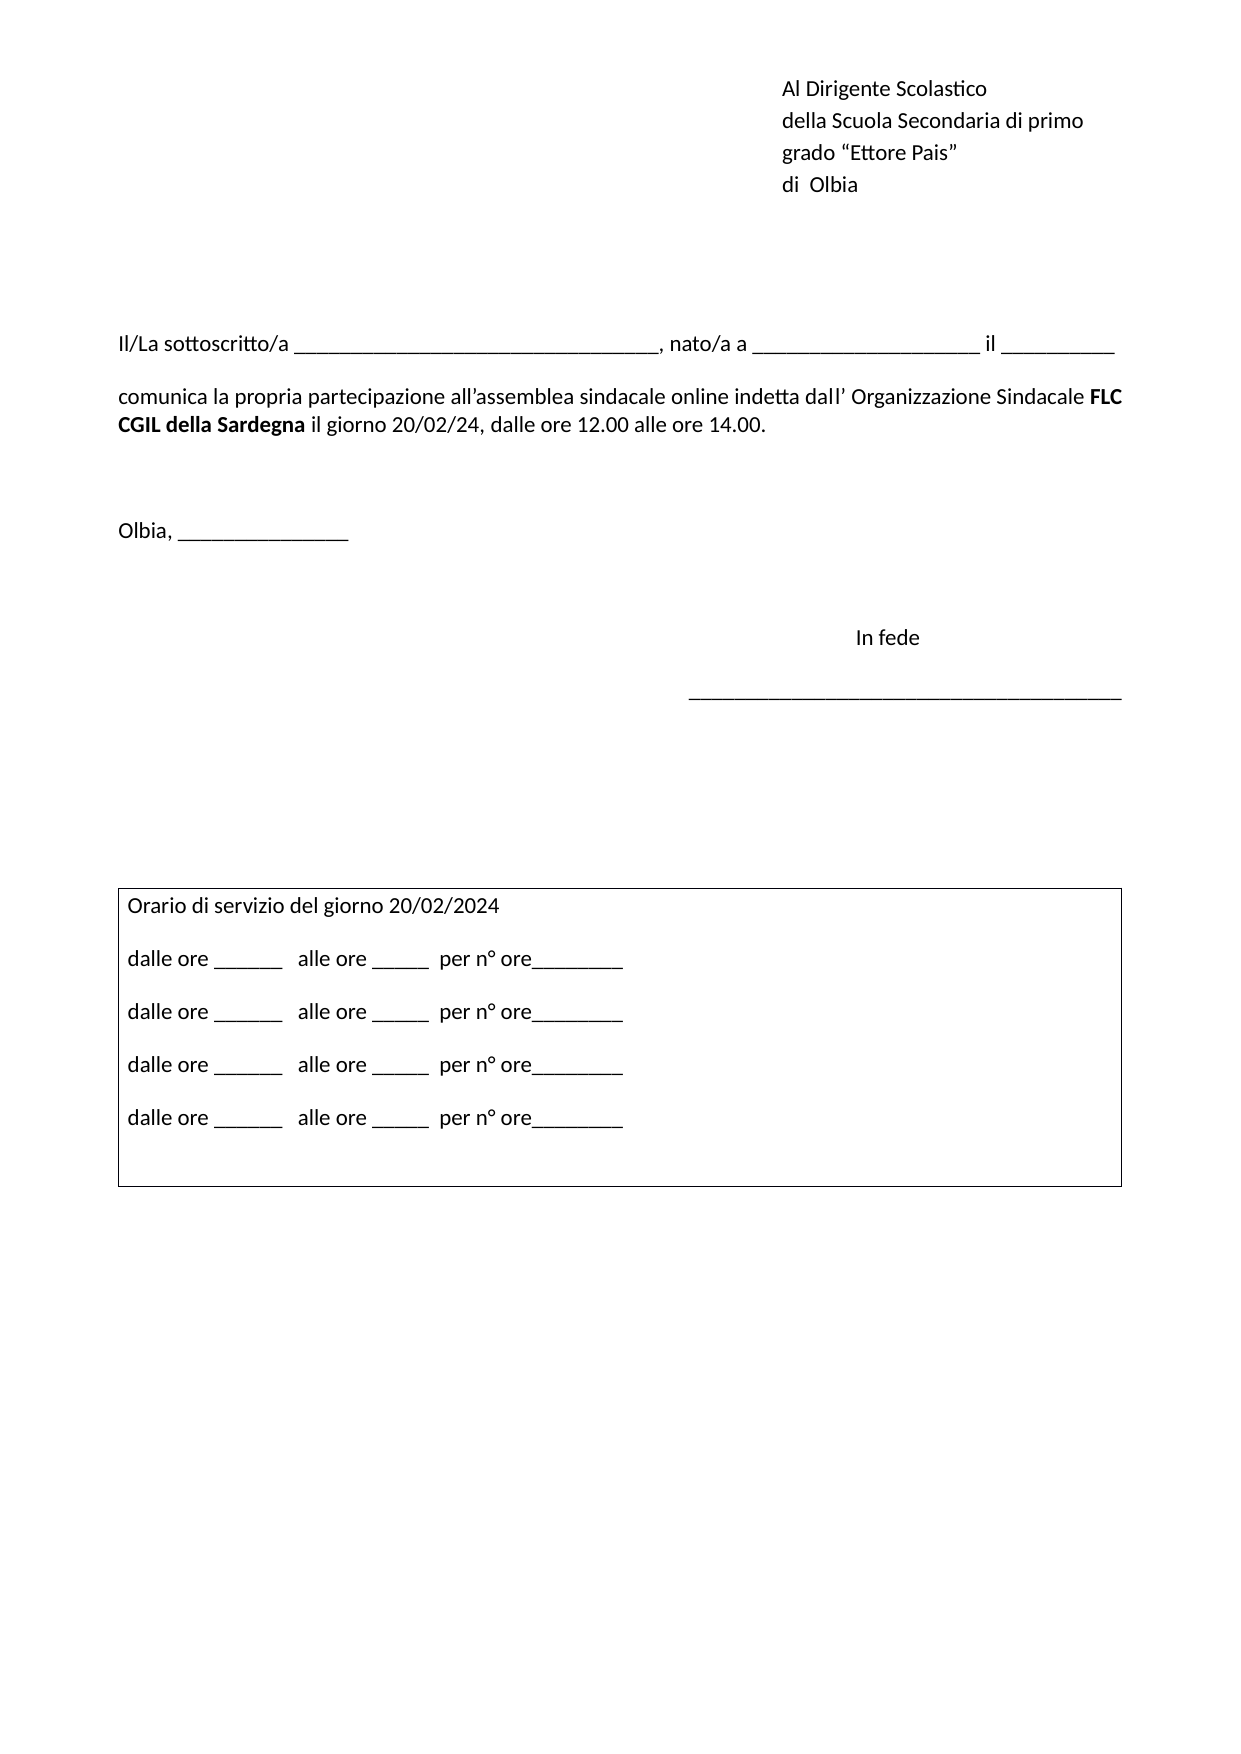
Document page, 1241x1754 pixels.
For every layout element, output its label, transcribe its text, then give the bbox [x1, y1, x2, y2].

text dalle ore ______ alle ore _____ per n° ore________ [119, 1100, 1121, 1131]
text Al Dirigente Scolastico della Scuola Secondaria di primo grado “Ettore Pais” di Olbia [782, 74, 1122, 198]
text dalle ore ______ alle ore _____ per n° ore________ [119, 994, 1121, 1025]
text dalle ore ______ alle ore _____ per n° ore________ [119, 1047, 1121, 1078]
text Olbia, _______________ [118, 517, 1122, 544]
text Il/La sottoscritto/a ________________________________, nato/a a ____________________ il __________ [118, 329, 1122, 357]
text In fede [782, 623, 1122, 651]
text comunica la propria partecipazione all’assemblea sindacale online indetta dall’ Organizzazione Sindacale FLC CGIL della Sardegna il giorno 20/02/24, dalle ore 12.00 alle ore 14.00. [118, 382, 1122, 438]
text Orario di servizio del giorno 20/02/2024 [119, 889, 1121, 919]
text ______________________________________ [118, 676, 1122, 704]
text dalle ore ______ alle ore _____ per n° ore________ [119, 941, 1121, 972]
